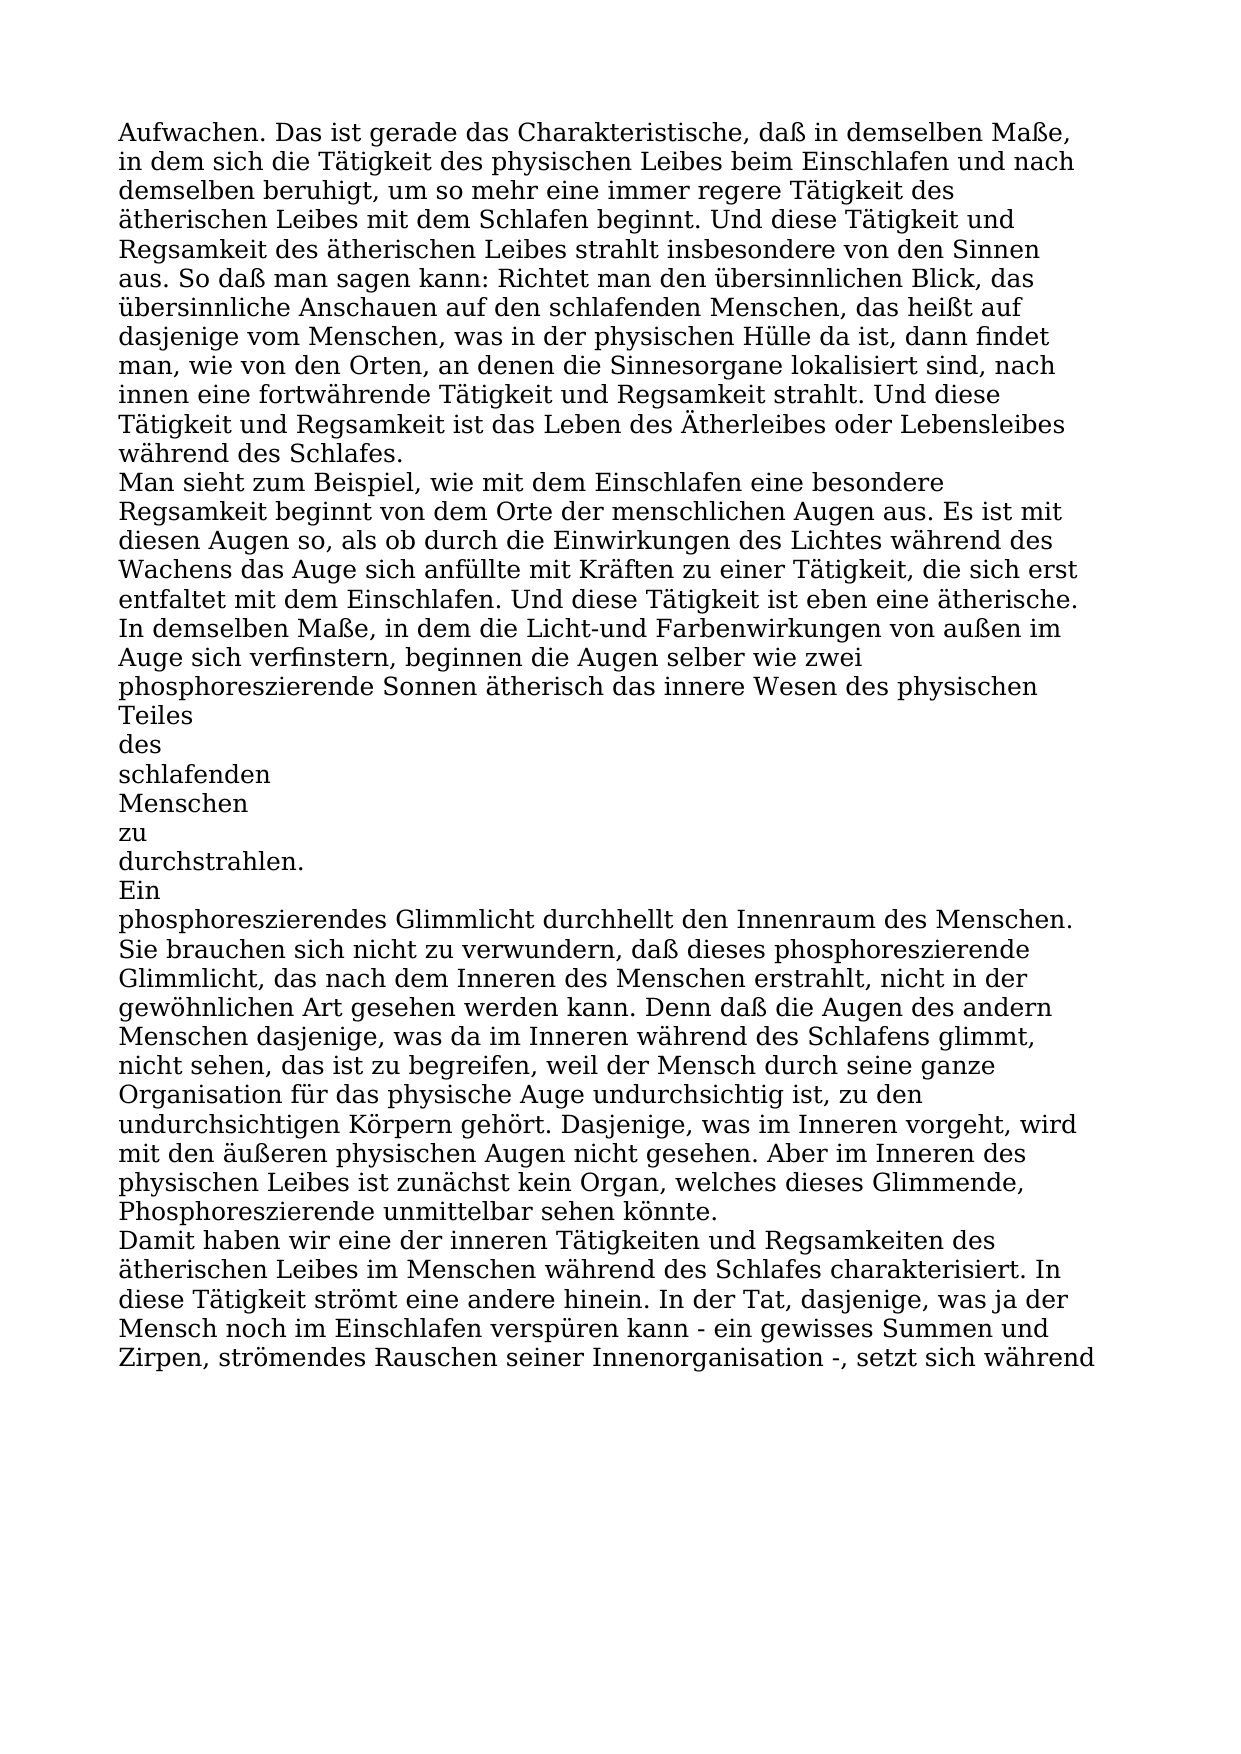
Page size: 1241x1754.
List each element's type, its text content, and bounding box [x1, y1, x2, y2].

text phosphoreszierende Sonnen ätherisch das innere Wesen des physischen [118, 672, 1122, 701]
text Aufwachen. Das ist gerade das Charakteristische, daß in demselben Maße, [118, 118, 1122, 147]
text diesen Augen so, als ob durch die Einwirkungen des Lichtes während des [118, 526, 1122, 556]
text innen eine fortwährende Tätigkeit und Regsamkeit strahlt. Und diese [118, 381, 1122, 410]
text Menschen dasjenige, was da im Inneren während des Schlafens glimmt, [118, 1022, 1122, 1051]
text Tätigkeit und Regsamkeit ist das Leben des Ätherleibes oder Lebensleibes [118, 410, 1122, 439]
text durchstrahlen. [118, 847, 1122, 876]
text Sie brauchen sich nicht zu verwundern, daß dieses phosphoreszierende [118, 935, 1122, 964]
text übersinnliche Anschauen auf den schlafenden Menschen, das heißt auf [118, 293, 1122, 322]
text entfaltet mit dem Einschlafen. Und diese Tätigkeit ist eben eine ätherische. [118, 585, 1122, 614]
text Teiles [118, 701, 1122, 731]
text Organisation für das physische Auge undurchsichtig ist, zu den [118, 1081, 1122, 1110]
text Mensch noch im Einschlafen verspüren kann - ein gewisses Summen und [118, 1314, 1122, 1343]
text diese Tätigkeit strömt eine andere hinein. In der Tat, dasjenige, was ja der [118, 1285, 1122, 1314]
text demselben beruhigt, um so mehr eine immer regere Tätigkeit des [118, 176, 1122, 206]
text dasjenige vom Menschen, was in der physischen Hülle da ist, dann findet [118, 322, 1122, 351]
text Zirpen, strömendes Rauschen seiner Innenorganisation -, setzt sich während [118, 1343, 1122, 1372]
text nicht sehen, das ist zu begreifen, weil der Mensch durch seine ganze [118, 1051, 1122, 1081]
text ätherischen Leibes im Menschen während des Schlafes charakterisiert. In [118, 1256, 1122, 1285]
text In demselben Maße, in dem die Licht-und Farbenwirkungen von außen im [118, 614, 1122, 643]
text während des Schlafes. [118, 439, 1122, 468]
text Glimmlicht, das nach dem Inneren des Menschen erstrahlt, nicht in der [118, 964, 1122, 993]
text Wachens das Auge sich anfüllte mit Kräften zu einer Tätigkeit, die sich erst [118, 556, 1122, 585]
text physischen Leibes ist zunächst kein Organ, welches dieses Glimmende, [118, 1168, 1122, 1197]
text Menschen [118, 789, 1122, 818]
text Ein [118, 876, 1122, 906]
text undurchsichtigen Körpern gehört. Dasjenige, was im Inneren vorgeht, wird [118, 1110, 1122, 1139]
text schlafenden [118, 760, 1122, 789]
text gewöhnlichen Art gesehen werden kann. Denn daß die Augen des andern [118, 993, 1122, 1022]
text Regsamkeit beginnt von dem Orte der menschlichen Augen aus. Es ist mit [118, 497, 1122, 526]
text zu [118, 818, 1122, 847]
text in dem sich die Tätigkeit des physischen Leibes beim Einschlafen und nach [118, 147, 1122, 176]
text Phosphoreszierende unmittelbar sehen könnte. [118, 1197, 1122, 1226]
text Auge sich verfinstern, beginnen die Augen selber wie zwei [118, 643, 1122, 672]
text phosphoreszierendes Glimmlicht durchhellt den Innenraum des Menschen. [118, 906, 1122, 935]
text Regsamkeit des ätherischen Leibes strahlt insbesondere von den Sinnen [118, 235, 1122, 264]
text Damit haben wir eine der inneren Tätigkeiten und Regsamkeiten des [118, 1226, 1122, 1256]
text aus. So daß man sagen kann: Richtet man den übersinnlichen Blick, das [118, 264, 1122, 293]
text mit den äußeren physischen Augen nicht gesehen. Aber im Inneren des [118, 1139, 1122, 1168]
text ätherischen Leibes mit dem Schlafen beginnt. Und diese Tätigkeit und [118, 206, 1122, 235]
text Man sieht zum Beispiel, wie mit dem Einschlafen eine besondere [118, 468, 1122, 497]
text des [118, 731, 1122, 760]
text man, wie von den Orten, an denen die Sinnesorgane lokalisiert sind, nach [118, 351, 1122, 381]
